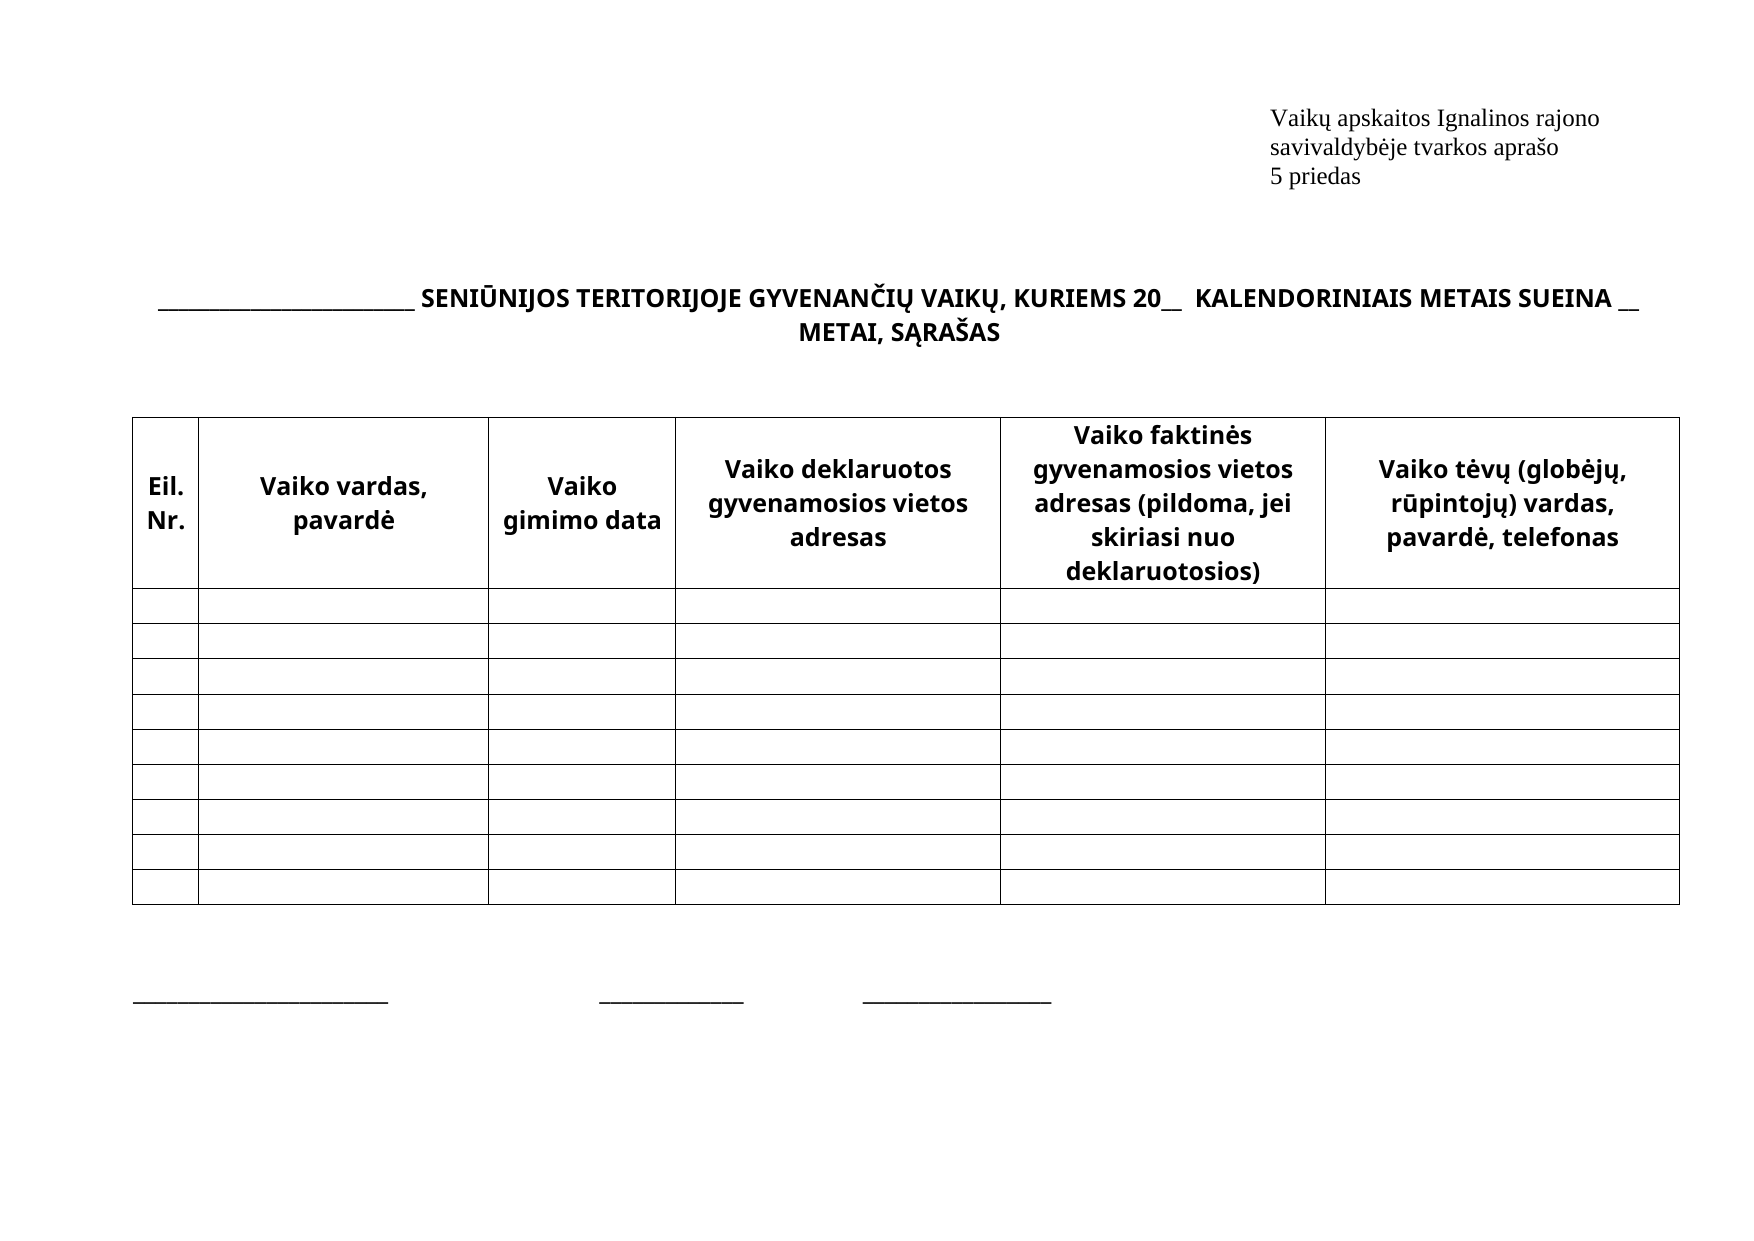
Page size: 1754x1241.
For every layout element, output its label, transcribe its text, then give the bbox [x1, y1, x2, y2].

table_cell [1001, 835, 1325, 869]
table_cell [133, 835, 198, 869]
table_cell [489, 589, 675, 623]
table_cell [1001, 589, 1325, 623]
table_cell [1001, 800, 1325, 834]
table_cell [1001, 765, 1325, 799]
table_cell [1001, 870, 1325, 904]
table_cell [1001, 695, 1325, 728]
table_header Vaiko deklaruotos gyvenamosios vietos adresas [676, 418, 1000, 588]
table_cell [199, 765, 488, 799]
table_cell [199, 695, 488, 728]
table_cell [1326, 730, 1679, 764]
table_cell [1001, 730, 1325, 764]
table_cell [1001, 659, 1325, 693]
table_cell [199, 800, 488, 834]
table_cell [676, 589, 1000, 623]
table_cell [1326, 870, 1679, 904]
table_cell [1326, 695, 1679, 728]
table_cell [676, 800, 1000, 834]
table_cell [199, 870, 488, 904]
table_cell [133, 589, 198, 623]
table_cell [133, 800, 198, 834]
table_cell [676, 765, 1000, 799]
text _______________________ _____________ _________________ [133, 973, 1665, 1007]
table_cell [676, 659, 1000, 693]
table_cell [676, 870, 1000, 904]
table_cell [489, 765, 675, 799]
table_cell [489, 659, 675, 693]
table_cell [676, 730, 1000, 764]
table_cell [199, 589, 488, 623]
table_cell [489, 695, 675, 728]
table_cell [1326, 659, 1679, 693]
table_cell [489, 835, 675, 869]
table_cell [1326, 835, 1679, 869]
table_cell [1326, 765, 1679, 799]
table_cell [676, 835, 1000, 869]
table_header Vaiko tėvų (globėjų, rūpintojų) vardas, pavardė, telefonas [1326, 418, 1679, 588]
table_cell [676, 695, 1000, 728]
table_cell [199, 835, 488, 869]
table_header Eil. Nr. [133, 418, 198, 588]
table_cell [199, 624, 488, 658]
table_cell [1001, 624, 1325, 658]
table_header Vaiko faktinės gyvenamosios vietos adresas (pildoma, jei skiriasi nuo deklaruotosios) [1001, 418, 1325, 588]
table_cell [199, 659, 488, 693]
table_cell [133, 695, 198, 728]
table_cell [489, 624, 675, 658]
table_cell [676, 624, 1000, 658]
table_cell [133, 870, 198, 904]
table_header Vaiko gimimo data [489, 418, 675, 588]
table_cell [1326, 624, 1679, 658]
table_cell [489, 870, 675, 904]
table_cell [489, 730, 675, 764]
text 5 priedas [1270, 161, 1665, 189]
table_cell [199, 730, 488, 764]
table_cell [489, 800, 675, 834]
table_cell [133, 730, 198, 764]
text _________________________ SENIŪNIJOS TERITORIJOJE GYVENANČIŲ VAIKŲ, KURIEMS 20__ KALENDORINIAIS METAIS SUEINA __ METAI, SĄRAŠAS [133, 281, 1665, 349]
table_header Vaiko vardas, pavardė [199, 418, 488, 588]
table_cell [133, 765, 198, 799]
table_cell [1326, 589, 1679, 623]
table_cell [1326, 800, 1679, 834]
table_cell [133, 624, 198, 658]
text Vaikų apskaitos Ignalinos rajono savivaldybėje tvarkos aprašo [1270, 103, 1665, 161]
table_cell [133, 659, 198, 693]
